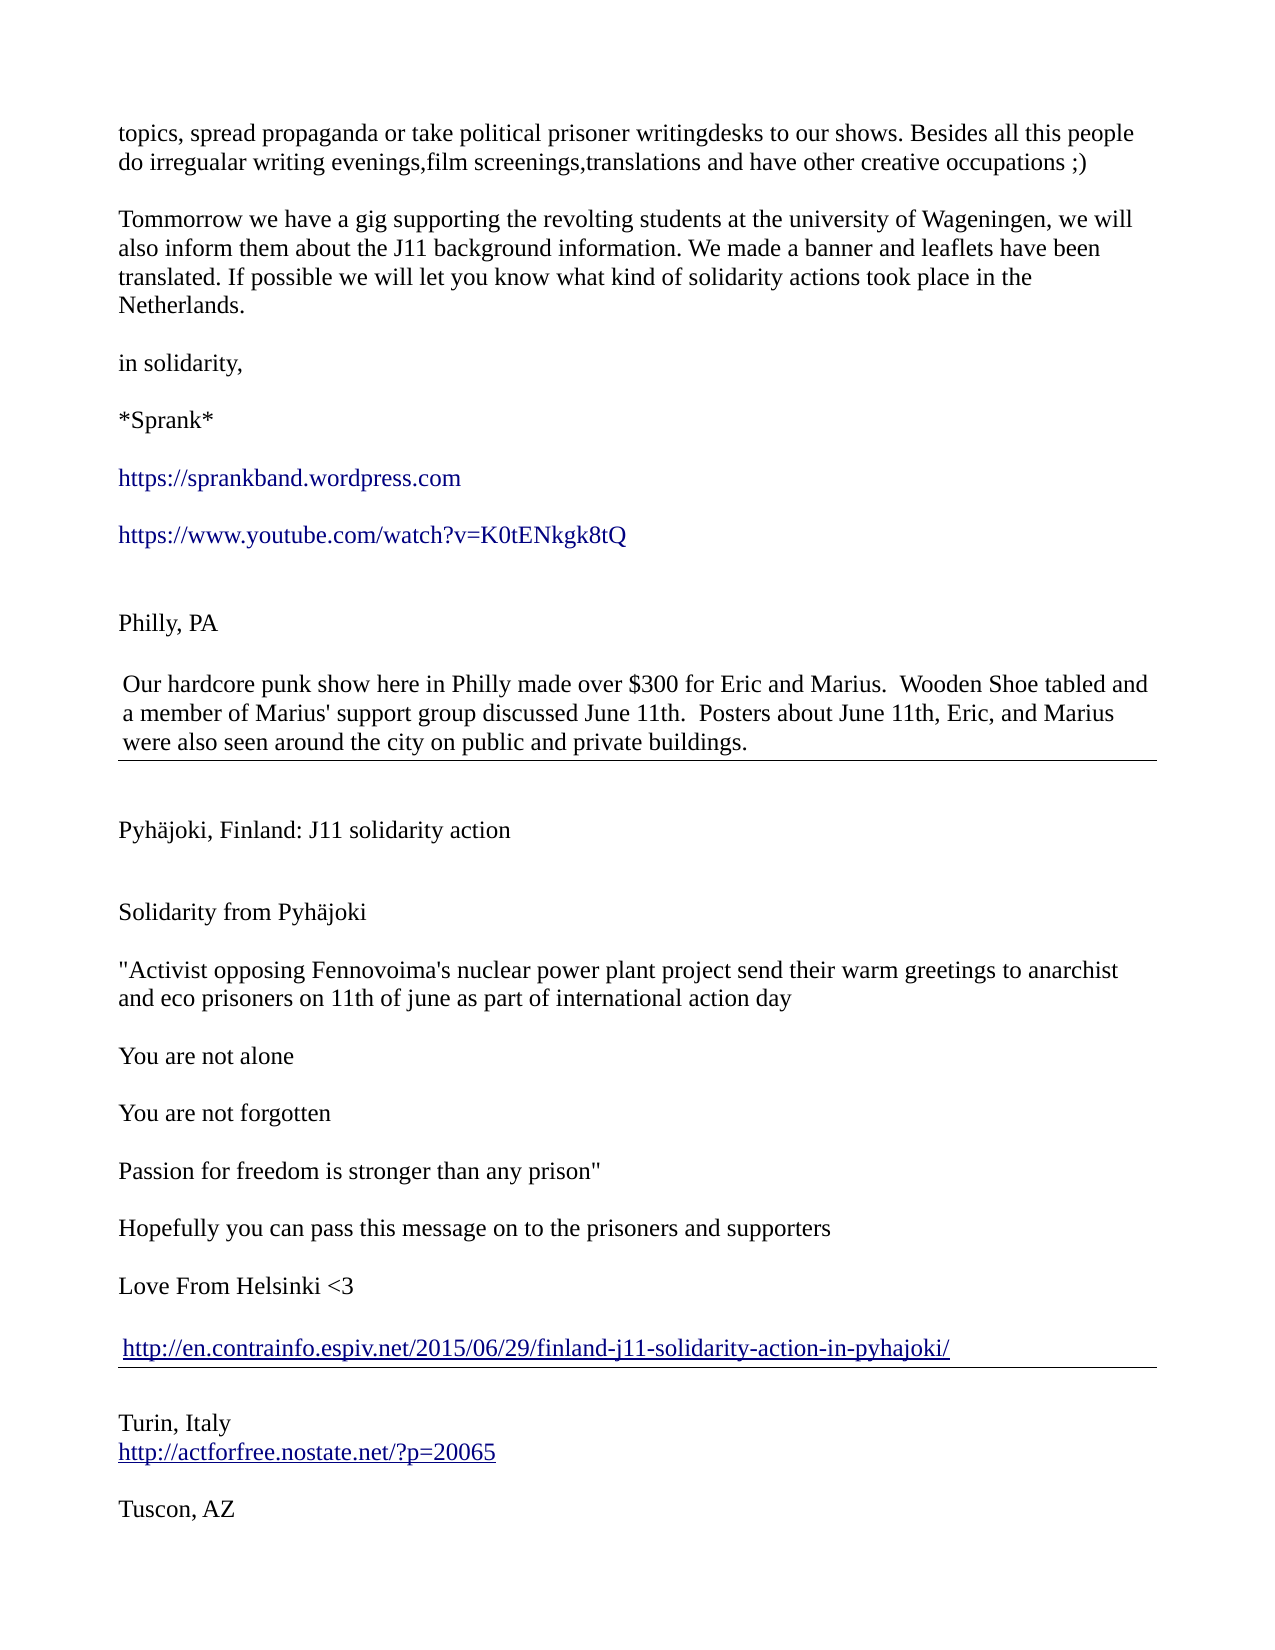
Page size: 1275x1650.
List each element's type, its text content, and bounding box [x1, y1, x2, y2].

text Love From Helsinki <3 [118, 1271, 1157, 1300]
text http://en.contrainfo.espiv.net/2015/06/29/finland-j11-solidarity-action-in-pyhajoki/ [118, 1329, 1157, 1367]
text https://www.youtube.com/watch?v=K0tENkgk8tQ [118, 521, 1157, 549]
text Hopefully you can pass this message on to the prisoners and supporters [118, 1213, 1157, 1242]
subtitle Pyhäjoki, Finland: J11 solidarity action [118, 815, 1157, 843]
text Philly, PA [118, 608, 1157, 636]
text Passion for freedom is stronger than any prison" [118, 1156, 1157, 1185]
text Solidarity from Pyhäjoki [118, 897, 1157, 926]
text "Activist opposing Fennovoima's nuclear power plant project send their warm greetings to anarchist and eco prisoners on 11th of june as part of international action day [118, 955, 1157, 1012]
text Tuscon, AZ [118, 1494, 1157, 1523]
text in solidarity, [118, 348, 1157, 377]
text *Sprank* [118, 406, 1157, 434]
text Tommorrow we have a gig supporting the revolting students at the university of Wageningen, we will also inform them about the J11 background information. We made a banner and leaflets have been translated. If possible we will let you know what kind of solidarity actions took place in the Netherlands. [118, 204, 1157, 319]
text Our hardcore punk show here in Philly made over $300 for Eric and Marius. Wooden Shoe tabled and a member of Marius' support group discussed June 11th. Posters about June 11th, Eric, and Marius were also seen around the city on public and private buildings. [118, 665, 1157, 760]
text You are not alone [118, 1041, 1157, 1070]
text topics, spread propaganda or take political prisoner writingdesks to our shows. Besides all this people do irregualar writing evenings,film screenings,translations and have other creative occupations ;) [118, 118, 1157, 176]
text Turin, Italy [118, 1408, 1157, 1437]
text http://actforfree.nostate.net/?p=20065 [118, 1437, 1157, 1466]
text You are not forgotten [118, 1098, 1157, 1127]
text https://sprankband.wordpress.com [118, 463, 1157, 492]
